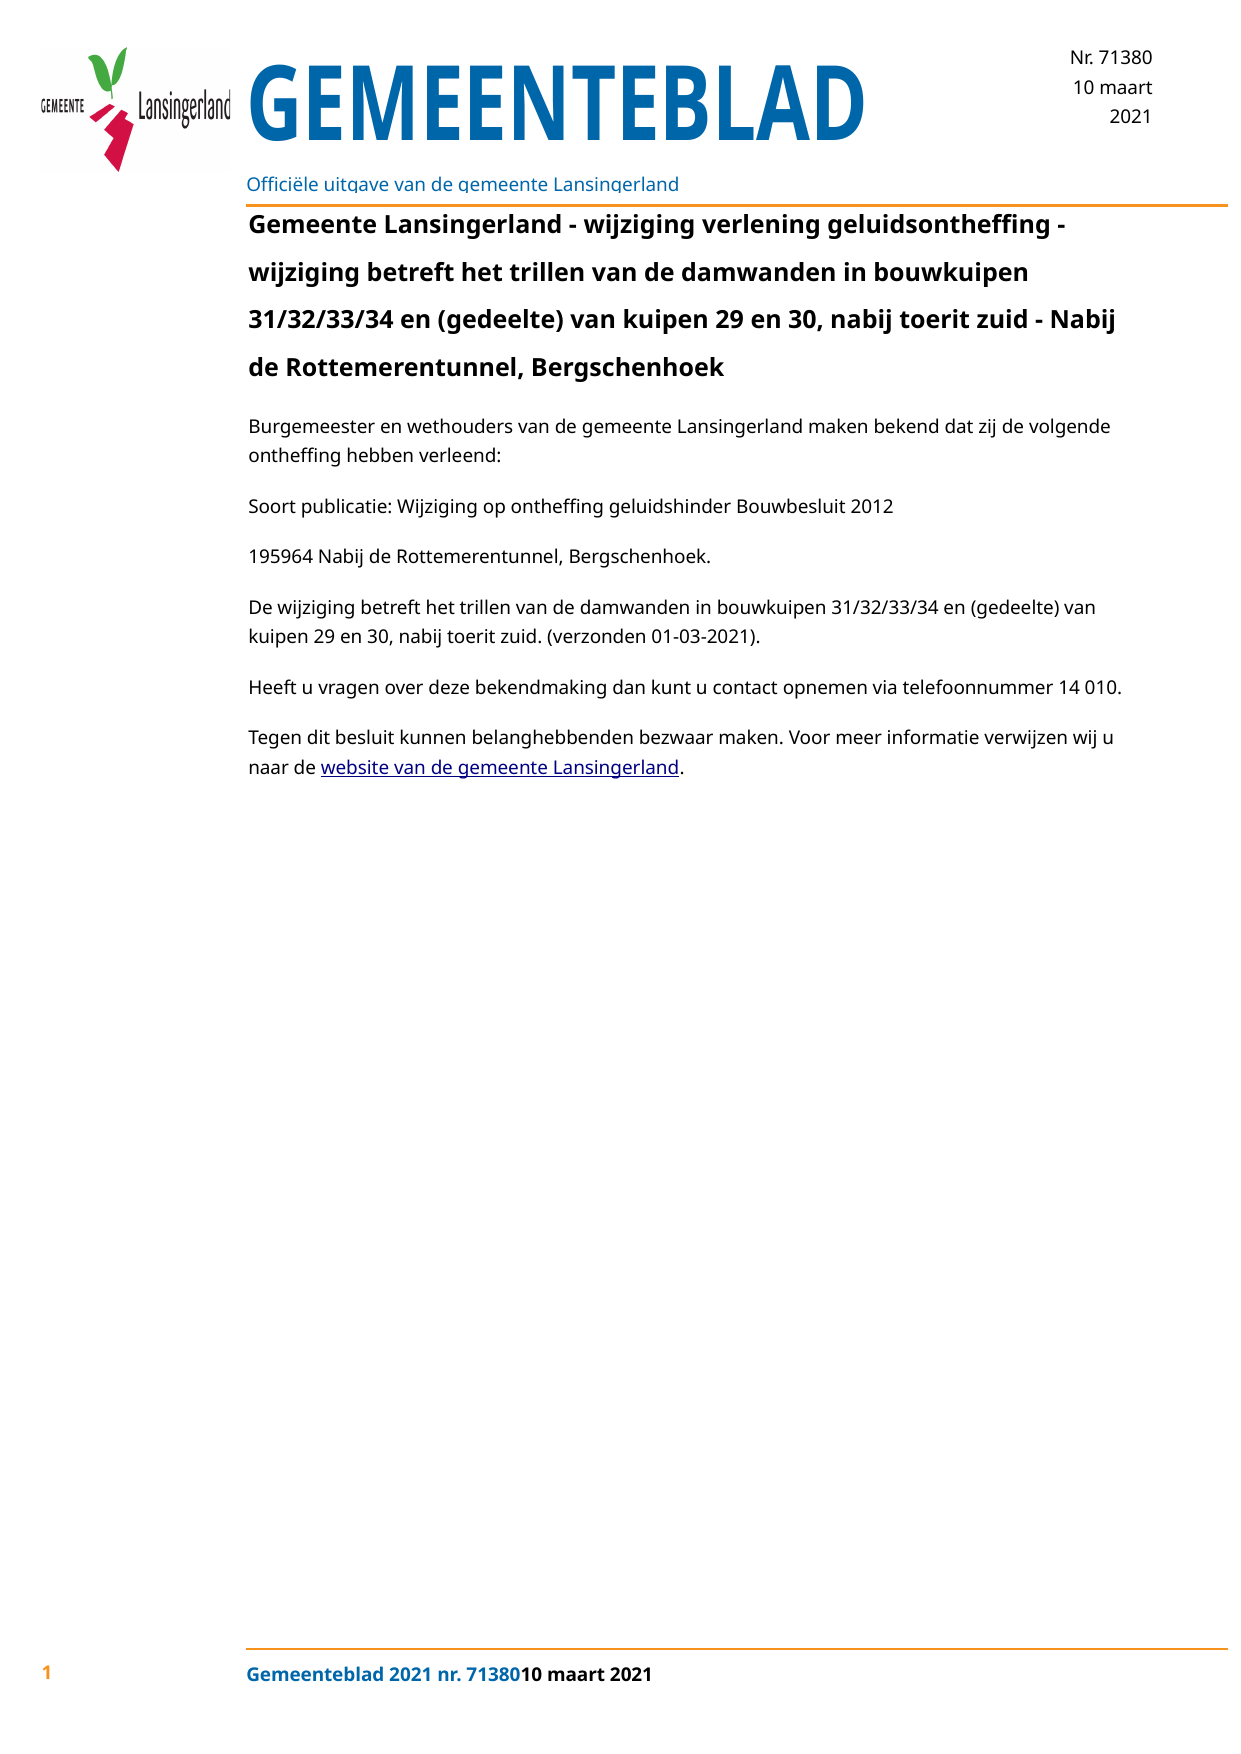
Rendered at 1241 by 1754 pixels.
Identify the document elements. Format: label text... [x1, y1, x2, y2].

text De wijziging betreft het trillen van de damwanden in bouwkuipen 31/32/33/34 en (gedeelte) van kuipen 29 en 30, nabij toerit zuid. (verzonden 01-03-2021). [248, 594, 1152, 649]
text Burgemeester en wethouders van de gemeente Lansingerland maken bekend dat zij de volgende ontheffing hebben verleend: [248, 413, 1152, 468]
text Heeft u vragen over deze bekendmaking dan kunt u contact opnemen via telefoonnummer 14 010. [248, 674, 1152, 700]
text 195964 Nabij de Rottemerentunnel, Bergschenhoek. [248, 543, 1152, 569]
text Gemeente Lansingerland - wijziging verlening geluidsontheffing - wijziging betreft het trillen van de damwanden in bouwkuipen 31/32/33/34 en (gedeelte) van kuipen 29 en 30, nabij toerit zuid - Nabij de Rottemerentunnel, Bergschenhoek [248, 207, 1152, 384]
text Soort publicatie: Wijziging op ontheffing geluidshinder Bouwbesluit 2012 [248, 493, 1152, 519]
text Tegen dit besluit kunnen belanghebbenden bezwaar maken. Voor meer informatie verwijzen wij u naar de website van de gemeente Lansingerland. [248, 724, 1152, 780]
picture [41, 47, 231, 172]
